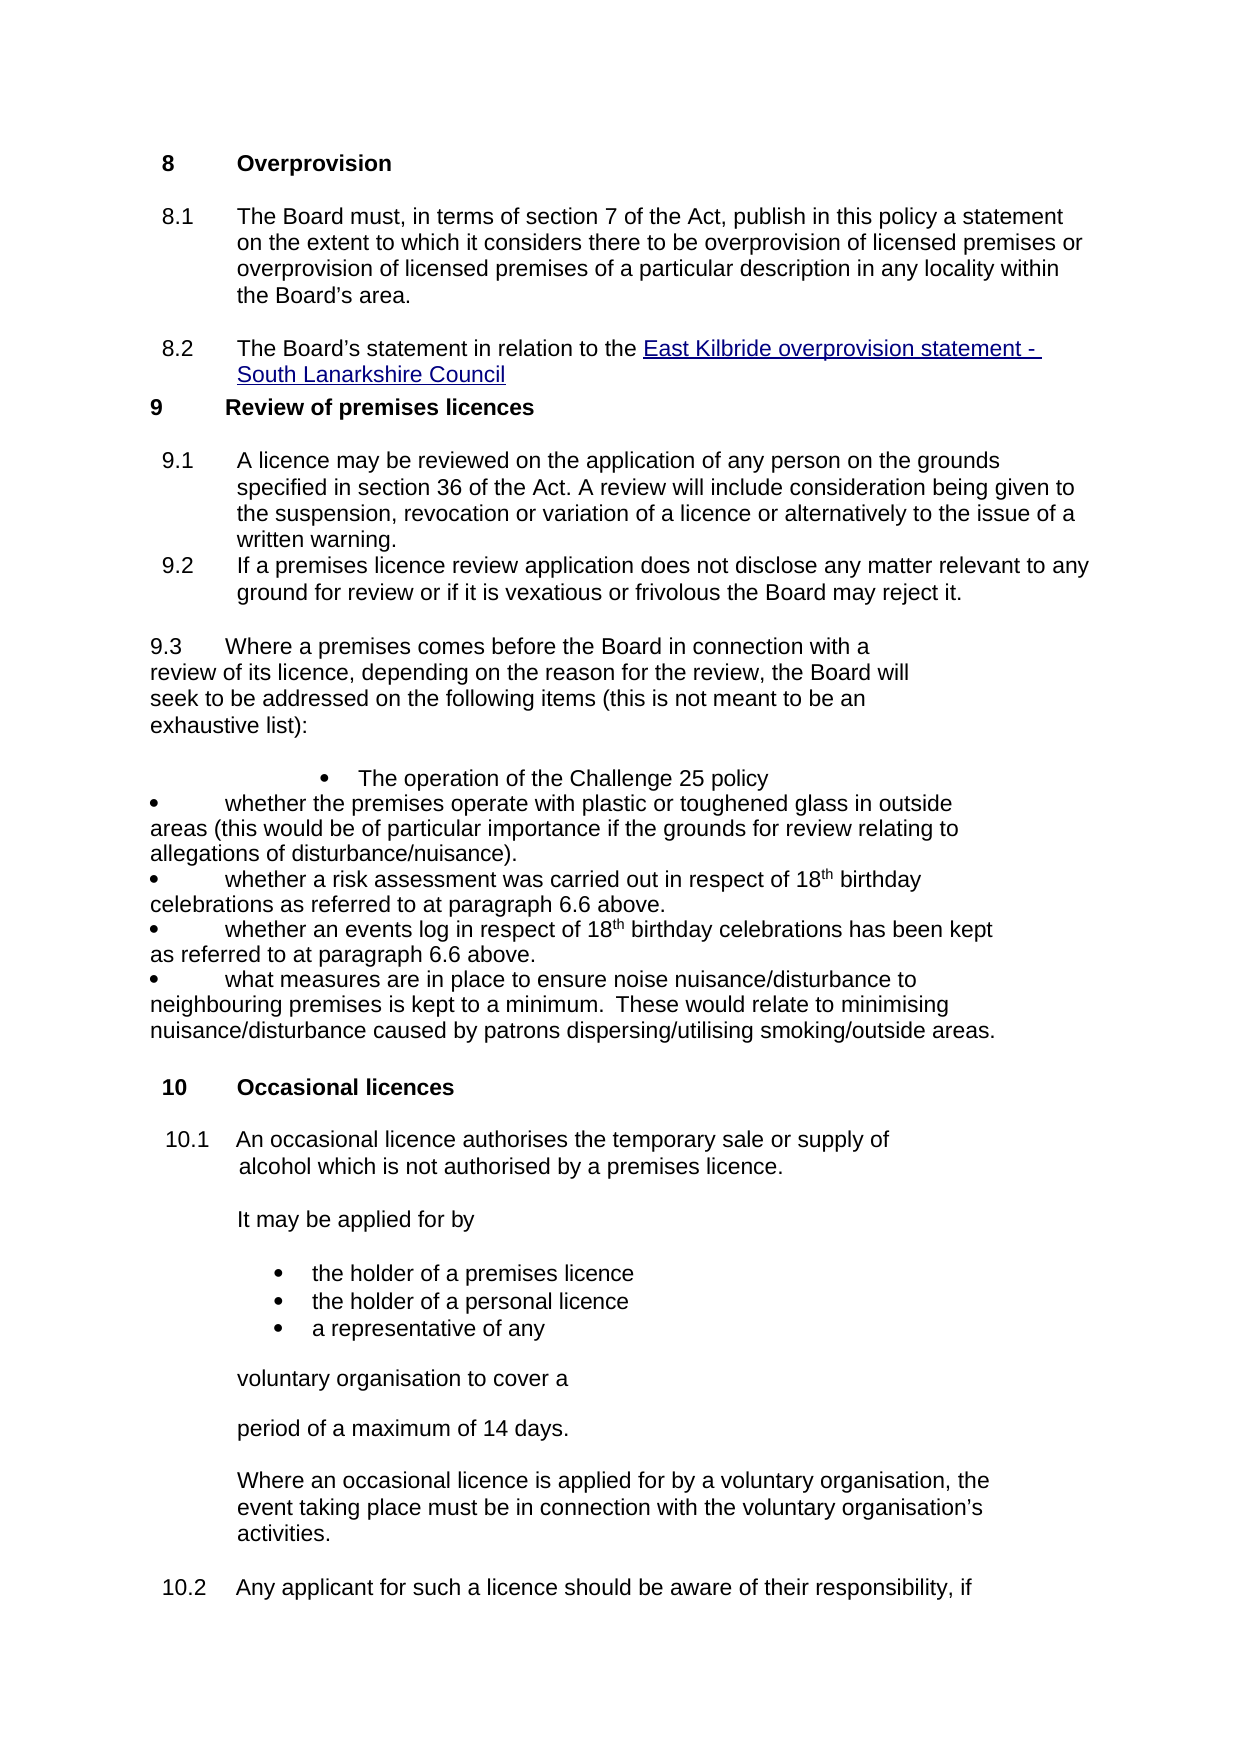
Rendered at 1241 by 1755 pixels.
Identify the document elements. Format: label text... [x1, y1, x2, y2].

list A licence may be reviewed on the application of any person on the grounds specified in section 36 of the Act. A review will include consideration being given to the suspension, revocation or variation of a licence or alternatively to the issue of a written warning. [162, 447, 1091, 552]
list the holder of a personal licence [274, 1287, 1091, 1315]
list whether a risk assessment was carried out in respect of 18th birthday celebrations as referred to at paragraph 6.6 above. [150, 867, 973, 917]
list Any applicant for such a licence should be aware of their responsibility, if [162, 1574, 993, 1600]
list the holder of a premises licence [274, 1259, 1091, 1287]
subtitle Occasional licences [162, 1073, 1091, 1100]
list The Board’s statement in relation to the East Kilbride overprovision statement - South Lanarkshire Council [162, 334, 1091, 387]
list whether an events log in respect of 18th birthday celebrations has been kept as referred to at paragraph 6.6 above. [150, 918, 1005, 968]
text 10.1 An occasional licence authorises the temporary sale or supply of alcohol which is not authorised by a premises licence. [165, 1126, 938, 1179]
list If a premises licence review application does not disclose any matter relevant to any ground for review or if it is vexatious or frivolous the Board may reject it. [162, 552, 1091, 605]
text Where an occasional licence is applied for by a voluntary organisation, the event taking place must be in connection with the voluntary organisation’s activities. [237, 1467, 1006, 1546]
text It may be applied for by [237, 1206, 1091, 1233]
list Where a premises comes before the Board in connection with a review of its licence, depending on the reason for the review, the Board will seek to be addressed on the following items (this is not meant to be an exhaustive list): [150, 633, 937, 738]
list The Board must, in terms of section 7 of the Act, publish in this policy a statement on the extent to which it considers there to be overprovision of licensed premises or overprovision of licensed premises of a particular description in any locality within the Board’s area. [162, 203, 1091, 308]
list what measures are in place to ensure noise nuisance/disturbance to neighbouring premises is kept to a minimum. These would relate to minimising nuisance/disturbance caused by patrons dispersing/utilising smoking/outside areas. [150, 968, 1004, 1043]
subtitle Review of premises licences [150, 394, 966, 421]
subtitle Overprovision [162, 150, 1091, 176]
list The operation of the Challenge 25 policy [320, 764, 1091, 791]
list whether the premises operate with plastic or toughened glass in outside areas (this would be of particular importance if the grounds for review relating to allegations of disturbance/nuisance). [150, 792, 984, 867]
list a representative of any voluntary organisation to cover a period of a maximum of 14 days. [237, 1315, 620, 1442]
